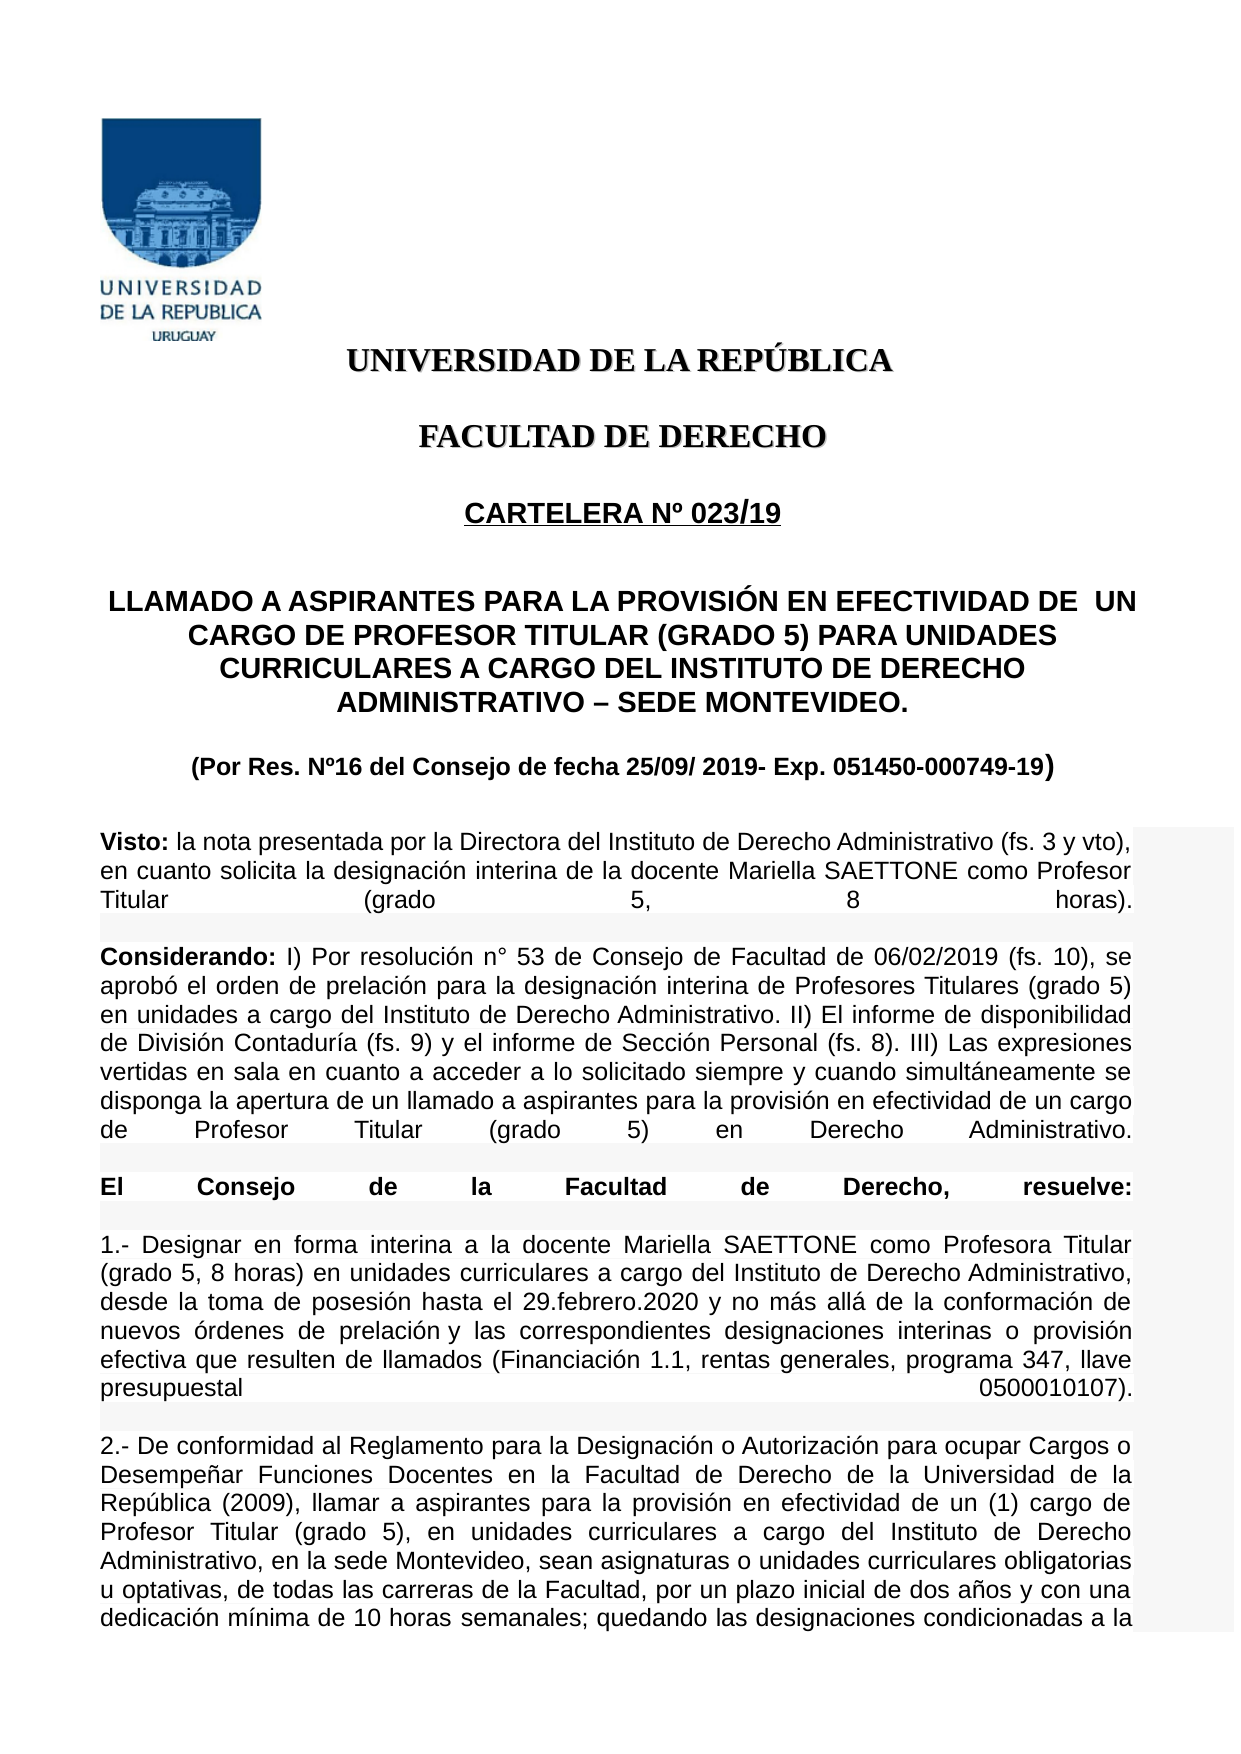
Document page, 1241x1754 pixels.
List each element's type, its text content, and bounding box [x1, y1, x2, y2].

text (Por Res. Nº16 del Consejo de fecha 25/09/ 2019- Exp. 051450-000749-19) [100, 748, 1145, 781]
subtitle CARTELERA Nº 023/19 [100, 492, 1145, 530]
table_header Visto: la nota presentada por la Directora del Instituto de Derecho Administrativo (fs. 3 y vto), en cuanto solicita la designación interina de la docente Mariella SAETTONE como Profesor Titular (grado 5, 8 horas). Considerando: I) Por resolución n° 53 de Consejo de Facultad de 06/02/2019 (fs. 10), se aprobó el orden de prelación para la designación interina de Profesores Titulares (grado 5) en unidades a cargo del Instituto de Derecho Administrativo. II) El informe de disponibilidad de División Contaduría (fs. 9) y el informe de Sección Personal (fs. 8). III) Las expresiones vertidas en sala en cuanto a acceder a lo solicitado siempre y cuando simultáneamente se disponga la apertura de un llamado a aspirantes para la provisión en efectividad de un cargo de Profesor Titular (grado 5) en Derecho Administrativo. El Consejo de la Facultad de Derecho, resuelve: 1.- Designar en forma interina a la docente Mariella SAETTONE como Profesora Titular (grado 5, 8 horas) en unidades curriculares a cargo del Instituto de Derecho Administrativo, desde la toma de posesión hasta el 29.febrero.2020 y no más allá de la conformación de nuevos órdenes de prelación y las correspondientes designaciones interinas o provisión efectiva que resulten de llamados (Financiación 1.1, rentas generales, programa 347, llave presupuestal 0500010107). 2.- De conformidad al Reglamento para la Designación o Autorización para ocupar Cargos o Desempeñar Funciones Docentes en la Facultad de Derecho de la Universidad de la República (2009), llamar a aspirantes para la provisión en efectividad de un (1) cargo de Profesor Titular (grado 5), en unidades curriculares a cargo del Instituto de Derecho Administrativo, en la sede Montevideo, sean asignaturas o unidades curriculares obligatorias u optativas, de todas las carreras de la Facultad, por un plazo inicial de dos años y con una dedicación mínima de 10 horas semanales; quedando las designaciones condicionadas a la [100, 827, 1145, 1632]
subtitle UNIVERSIDAD DE LA REPÚBLICA [100, 143, 1145, 378]
text LLAMADO A ASPIRANTES PARA LA PROVISIÓN EN EFECTIVIDAD DE UN CARGO DE PROFESOR TITULAR (GRADO 5) PARA UNIDADES CURRICULARES A CARGO DEL INSTITUTO DE DERECHO ADMINISTRATIVO – SEDE MONTEVIDEO. [100, 584, 1145, 718]
subtitle FACULTAD DE DERECHO [100, 416, 1145, 454]
picture [100, 118, 262, 341]
table_header [1234, 827, 1239, 1632]
table_header [1145, 827, 1234, 1632]
